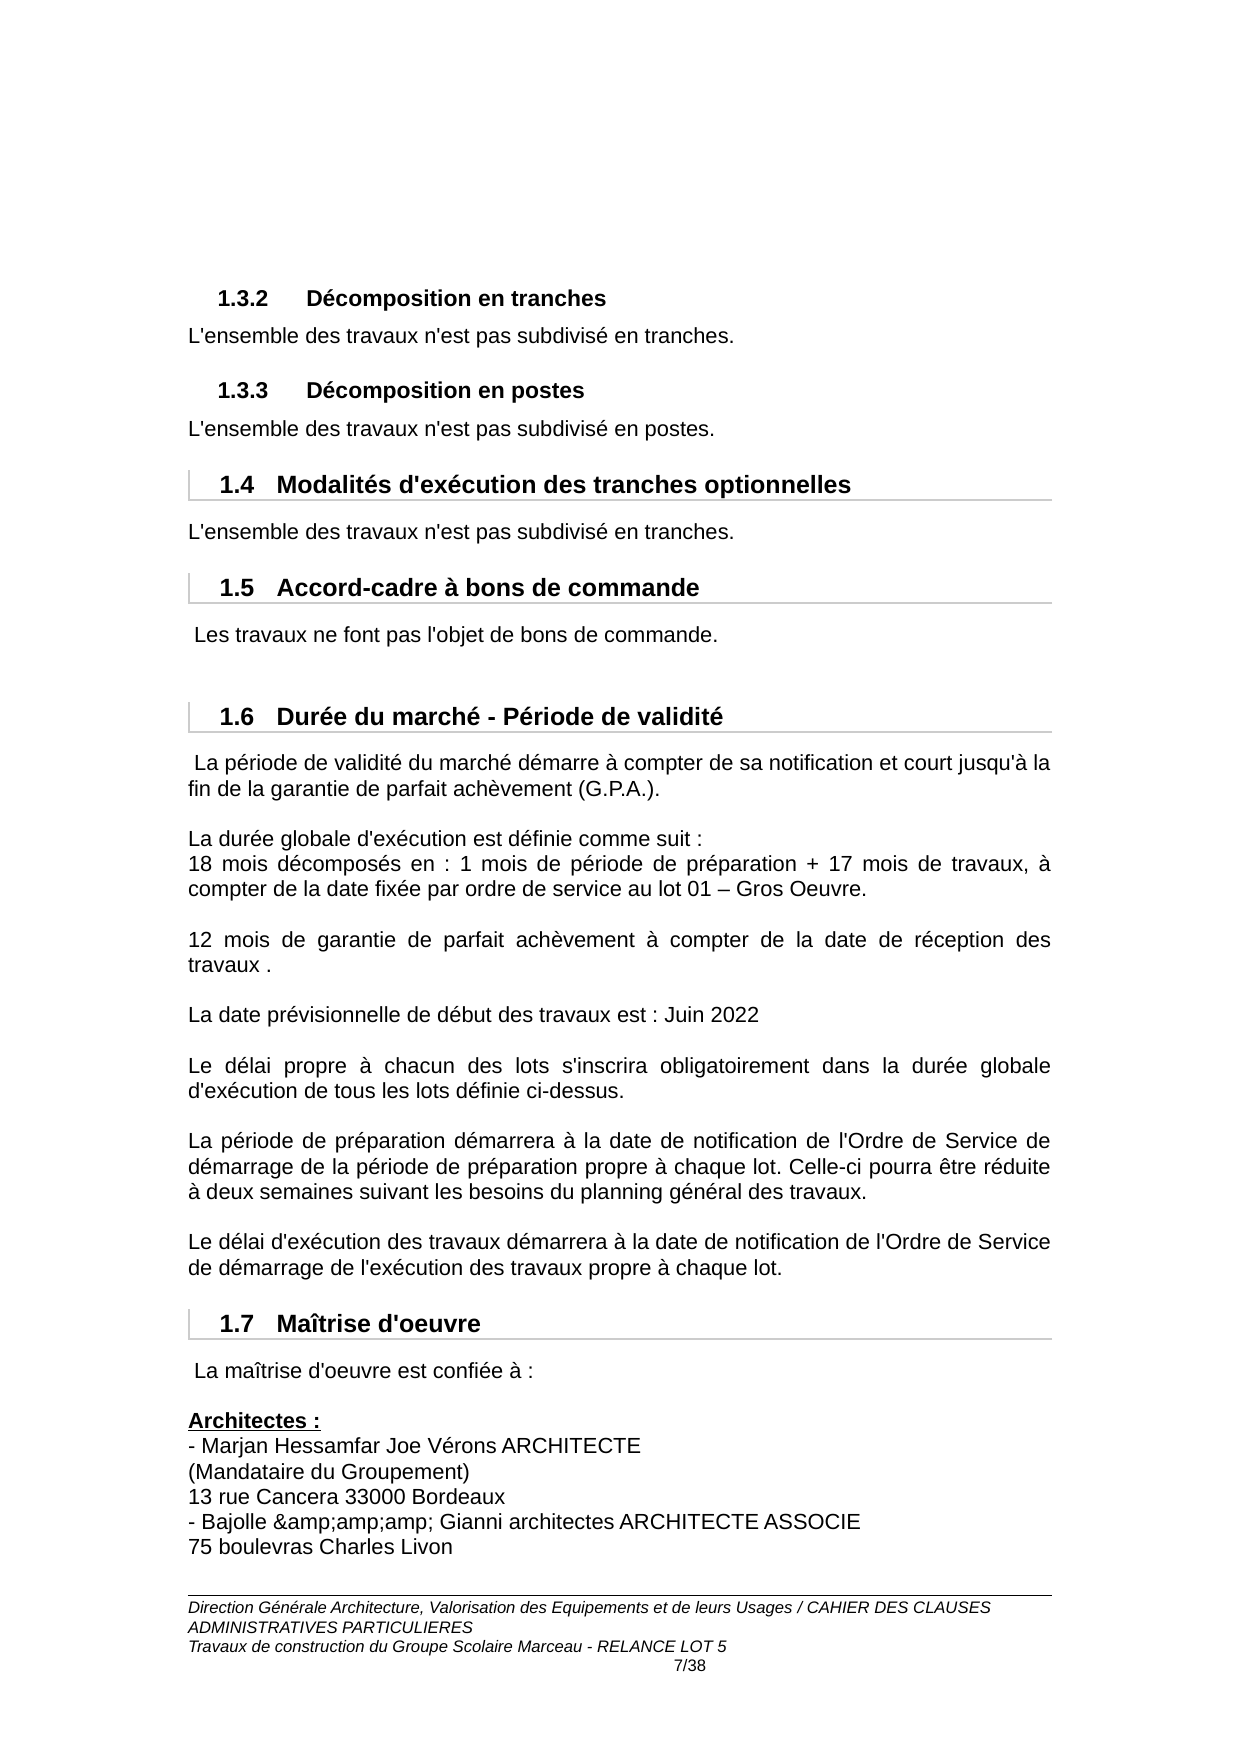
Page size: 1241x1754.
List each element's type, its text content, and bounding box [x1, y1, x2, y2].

text - Marjan Hessamfar Joe Vérons ARCHITECTE [188, 1433, 1052, 1458]
text 18 mois décomposés en : 1 mois de période de préparation + 17 mois de travaux, à compter de la date fixée par ordre de service au lot 01 – Gros Oeuvre. [188, 851, 1052, 902]
subtitle Durée du marché - Période de validité [190, 702, 1052, 731]
subtitle Maîtrise d'oeuvre [190, 1309, 1052, 1338]
text La durée globale d'exécution est définie comme suit : [188, 826, 1052, 851]
text (Mandataire du Groupement) [188, 1458, 1052, 1484]
text 12 mois de garantie de parfait achèvement à compter de la date de réception des travaux . [188, 927, 1052, 977]
text Le délai d'exécution des travaux démarrera à la date de notification de l'Ordre de Service de démarrage de l'exécution des travaux propre à chaque lot. [188, 1229, 1052, 1280]
text L'ensemble des travaux n'est pas subdivisé en postes. [188, 415, 1052, 441]
subtitle Accord-cadre à bons de commande [190, 573, 1052, 602]
subtitle Modalités d'exécution des tranches optionnelles [190, 470, 1052, 499]
text 75 boulevras Charles Livon [188, 1534, 1052, 1559]
text Les travaux ne font pas l'objet de bons de commande. [188, 622, 1052, 647]
text Le délai propre à chacun des lots s'inscrira obligatoirement dans la durée globale d'exécution de tous les lots définie ci-dessus. [188, 1053, 1052, 1103]
text La maîtrise d'oeuvre est confiée à : [188, 1358, 1052, 1383]
text 13 rue Cancera 33000 Bordeaux [188, 1484, 1052, 1509]
text La période de validité du marché démarre à compter de sa notification et court jusqu'à la fin de la garantie de parfait achèvement (G.P.A.). [188, 750, 1052, 801]
text La date prévisionnelle de début des travaux est : Juin 2022 [188, 1002, 1052, 1028]
text La période de préparation démarrera à la date de notification de l'Ordre de Service de démarrage de la période de préparation propre à chaque lot. Celle-ci pourra être réduite à deux semaines suivant les besoins du planning général des travaux. [188, 1128, 1052, 1204]
text L'ensemble des travaux n'est pas subdivisé en tranches. [188, 519, 1052, 544]
text - Bajolle &amp;amp;amp; Gianni architectes ARCHITECTE ASSOCIE [188, 1509, 1052, 1534]
subtitle Décomposition en postes [188, 377, 1052, 404]
text L'ensemble des travaux n'est pas subdivisé en tranches. [188, 323, 1052, 348]
text Architectes : [188, 1408, 1052, 1433]
subtitle Décomposition en tranches [188, 284, 1052, 311]
